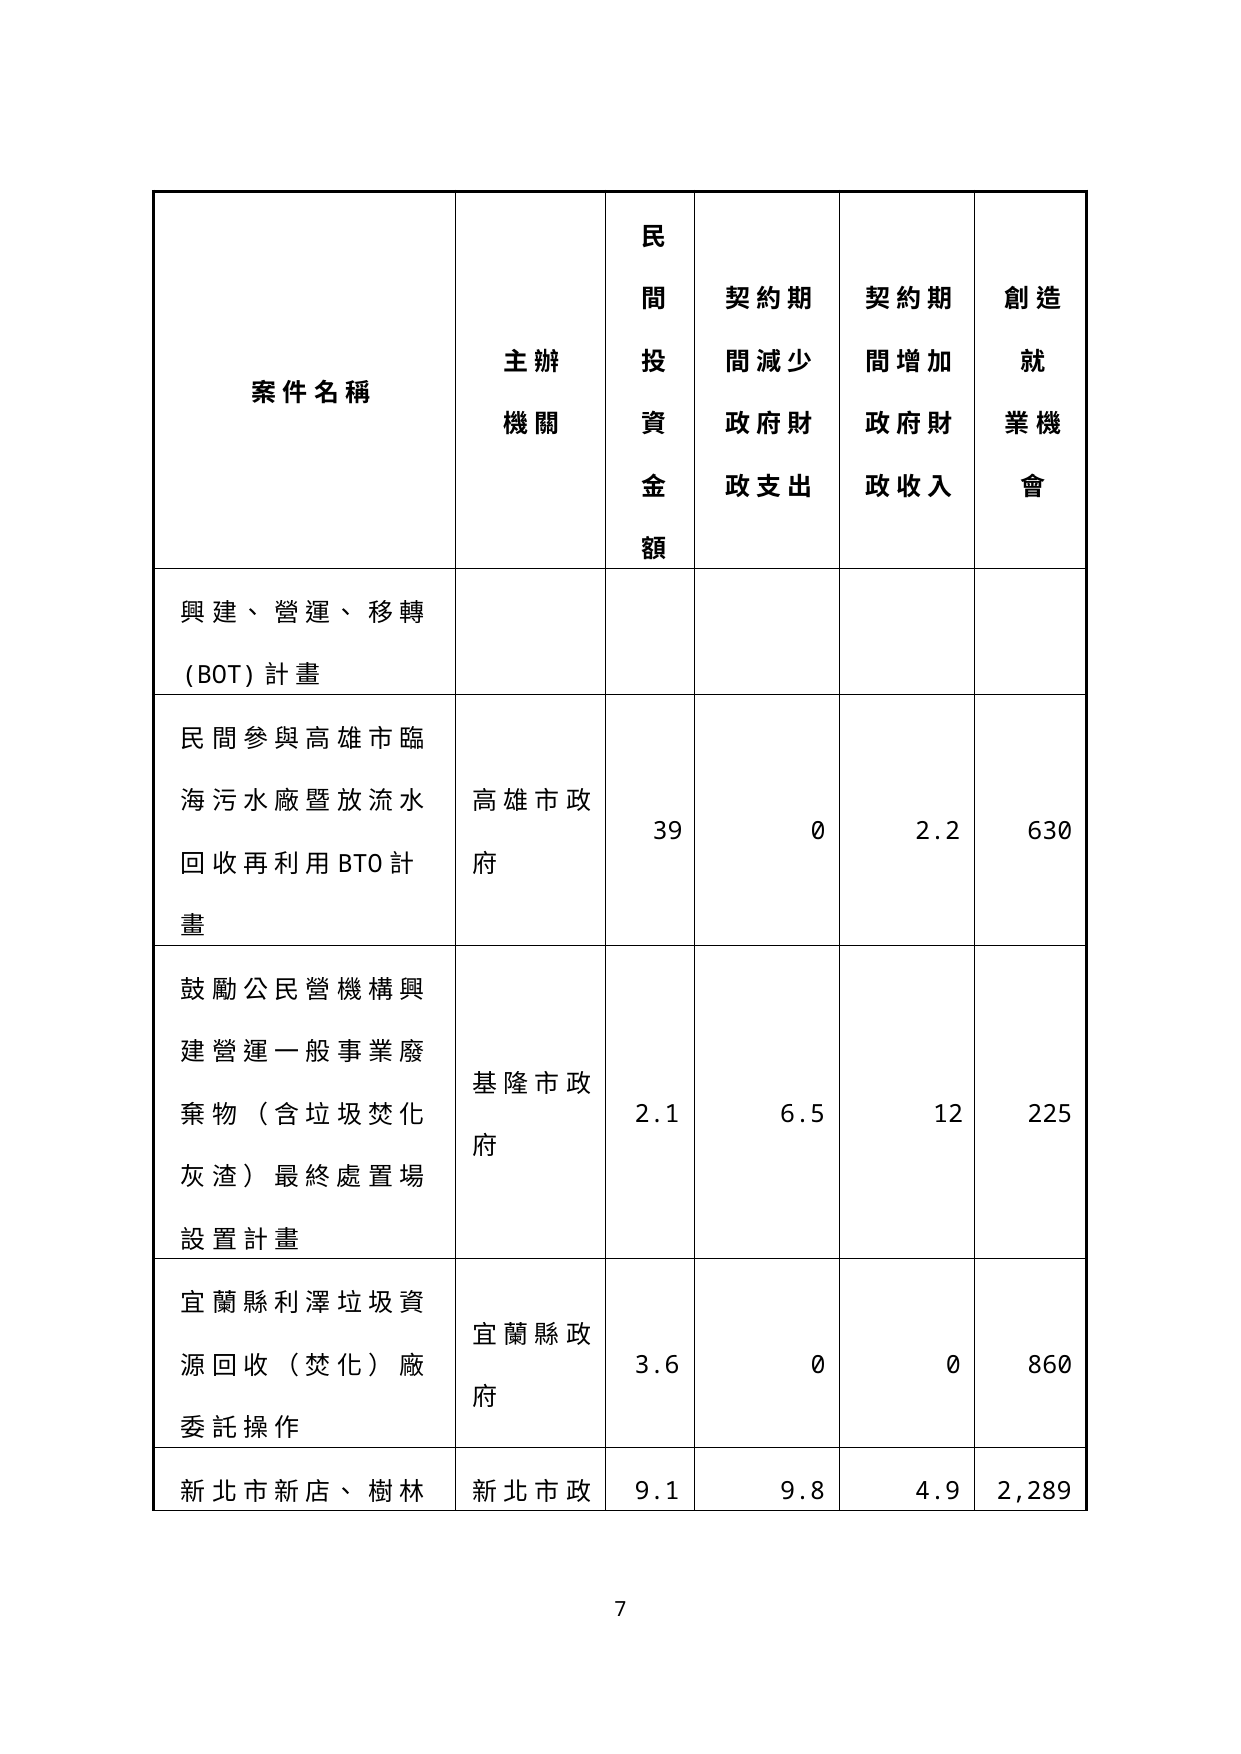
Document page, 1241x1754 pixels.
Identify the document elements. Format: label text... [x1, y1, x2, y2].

table_header 契約期間減少政府財政支出 [695, 193, 839, 568]
table_cell 鼓勵公民營機構興建營運一般事業廢棄物（含垃圾焚化灰渣）最終處置場設置計畫 [155, 946, 455, 1258]
table_cell 9.1 [606, 1448, 694, 1510]
table_cell 0 [695, 695, 839, 945]
table_cell [606, 569, 694, 694]
table_cell 4.9 [840, 1448, 974, 1510]
table_cell [840, 569, 974, 694]
table_cell 6.5 [695, 946, 839, 1258]
table_cell 興建、營運、移轉(BOT)計畫 [155, 569, 455, 694]
table_cell 基隆市政府 [456, 946, 605, 1258]
table_cell [975, 569, 1085, 694]
table_cell 9.8 [695, 1448, 839, 1510]
table_cell 225 [975, 946, 1085, 1258]
table_header 契約期間增加政府財政收入 [840, 193, 974, 568]
table_cell 2.1 [606, 946, 694, 1258]
table_cell 630 [975, 695, 1085, 945]
table_cell 民間參與高雄市臨海污水廠暨放流水回收再利用BTO計畫 [155, 695, 455, 945]
table_cell 高雄市政府 [456, 695, 605, 945]
table_cell 860 [975, 1259, 1085, 1447]
table_cell [695, 569, 839, 694]
table_header 案件名稱 [155, 193, 455, 568]
table_cell 宜蘭縣利澤垃圾資源回收（焚化）廠委託操作 [155, 1259, 455, 1447]
table_header 創造就 業機會 [975, 193, 1085, 568]
table_cell 宜蘭縣政府 [456, 1259, 605, 1447]
table_cell 0 [840, 1259, 974, 1447]
table_cell 2.2 [840, 695, 974, 945]
table_cell 新北市新店、樹林 [155, 1448, 455, 1510]
table_cell 3.6 [606, 1259, 694, 1447]
table_cell 39 [606, 695, 694, 945]
table_cell 12 [840, 946, 974, 1258]
table_cell [456, 569, 605, 694]
table_header 主辦 機關 [456, 193, 605, 568]
table_cell 2,289 [975, 1448, 1085, 1510]
table_cell 0 [695, 1259, 839, 1447]
table_header 民間投資金額 [606, 193, 694, 568]
table_cell 新北市政 [456, 1448, 605, 1510]
